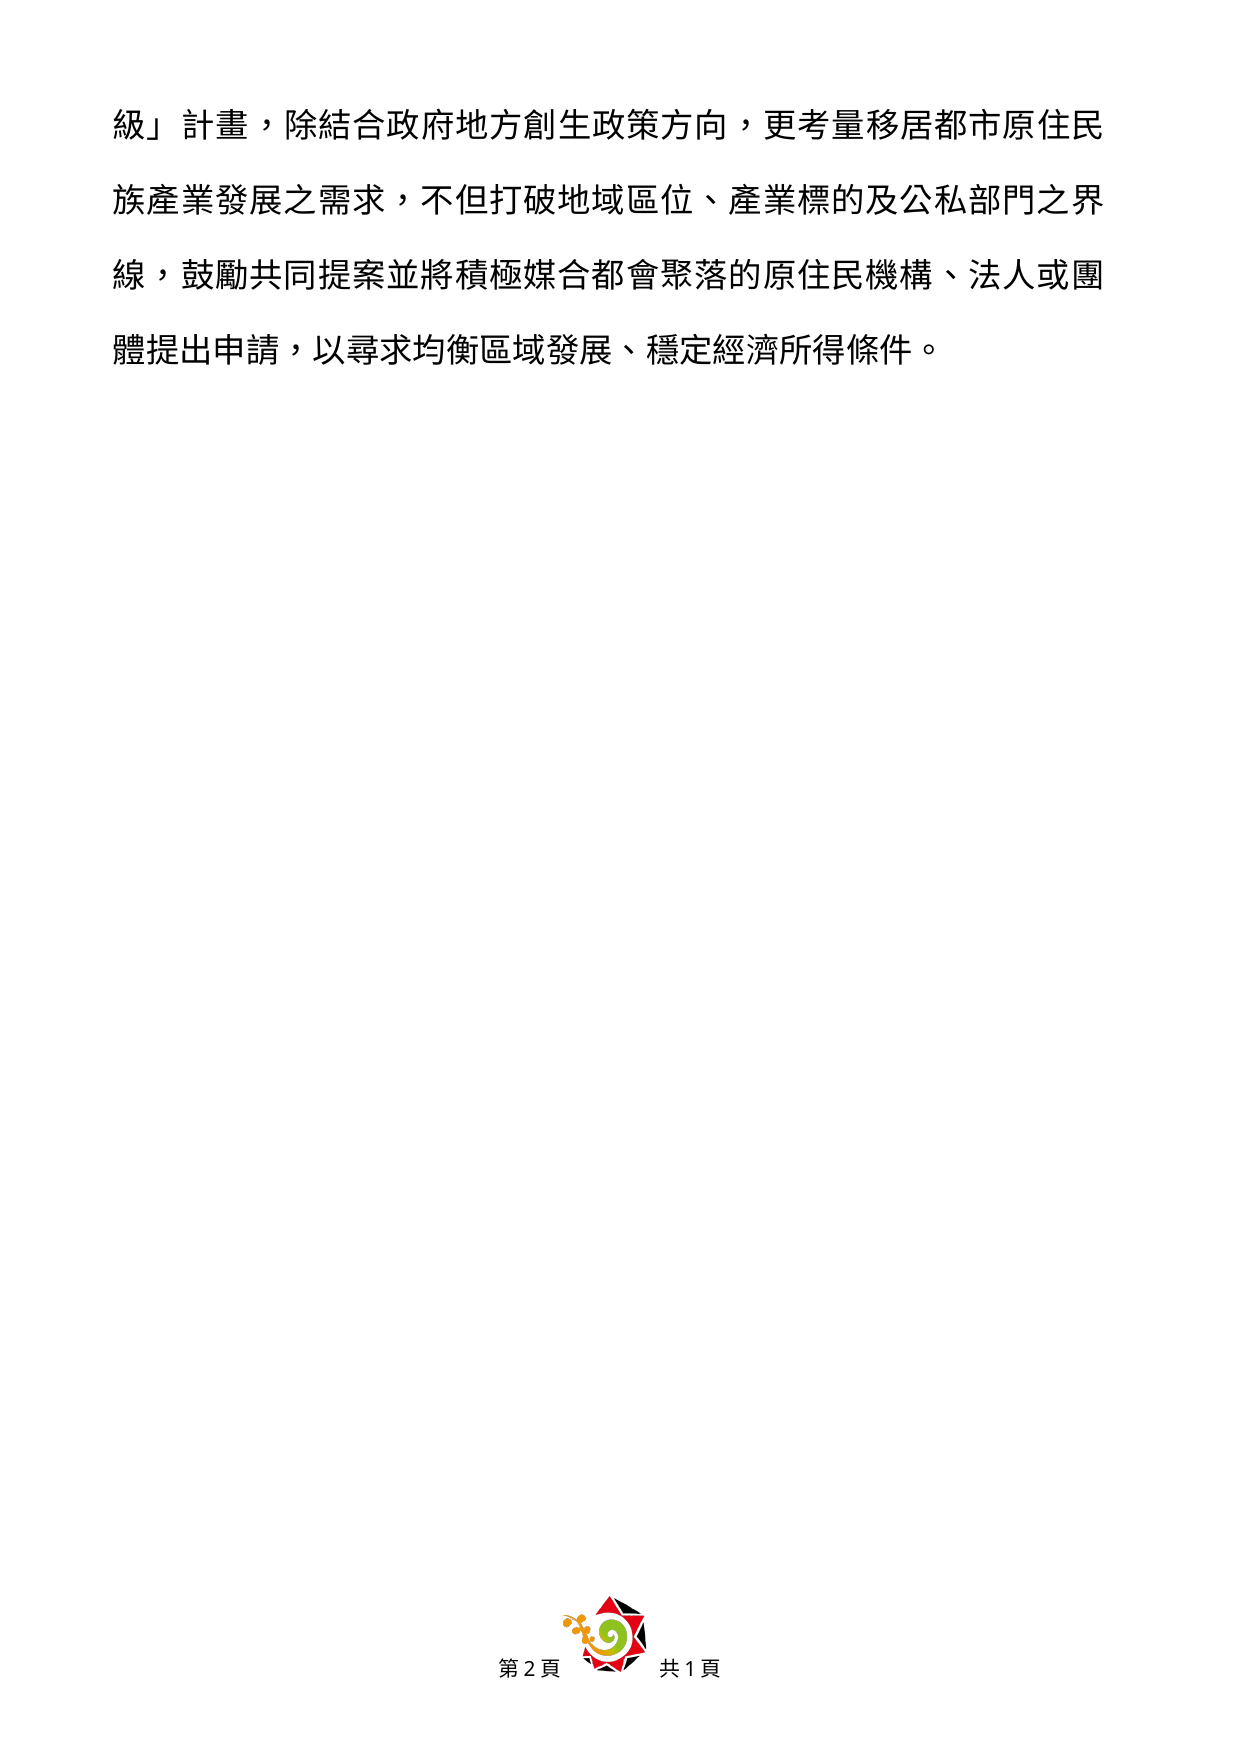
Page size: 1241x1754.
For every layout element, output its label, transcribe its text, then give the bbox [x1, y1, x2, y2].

text 級」計畫，除結合政府地方創生政策方向，更考量移居都市原住民族產業發展之需求，不但打破地域區位、產業標的及公私部門之界線，鼓勵共同提案並將積極媒合都會聚落的原住民機構、法人或團體提出申請，以尋求均衡區域發展、穩定經濟所得條件。 [112, 86, 1106, 386]
picture [560, 1596, 659, 1677]
